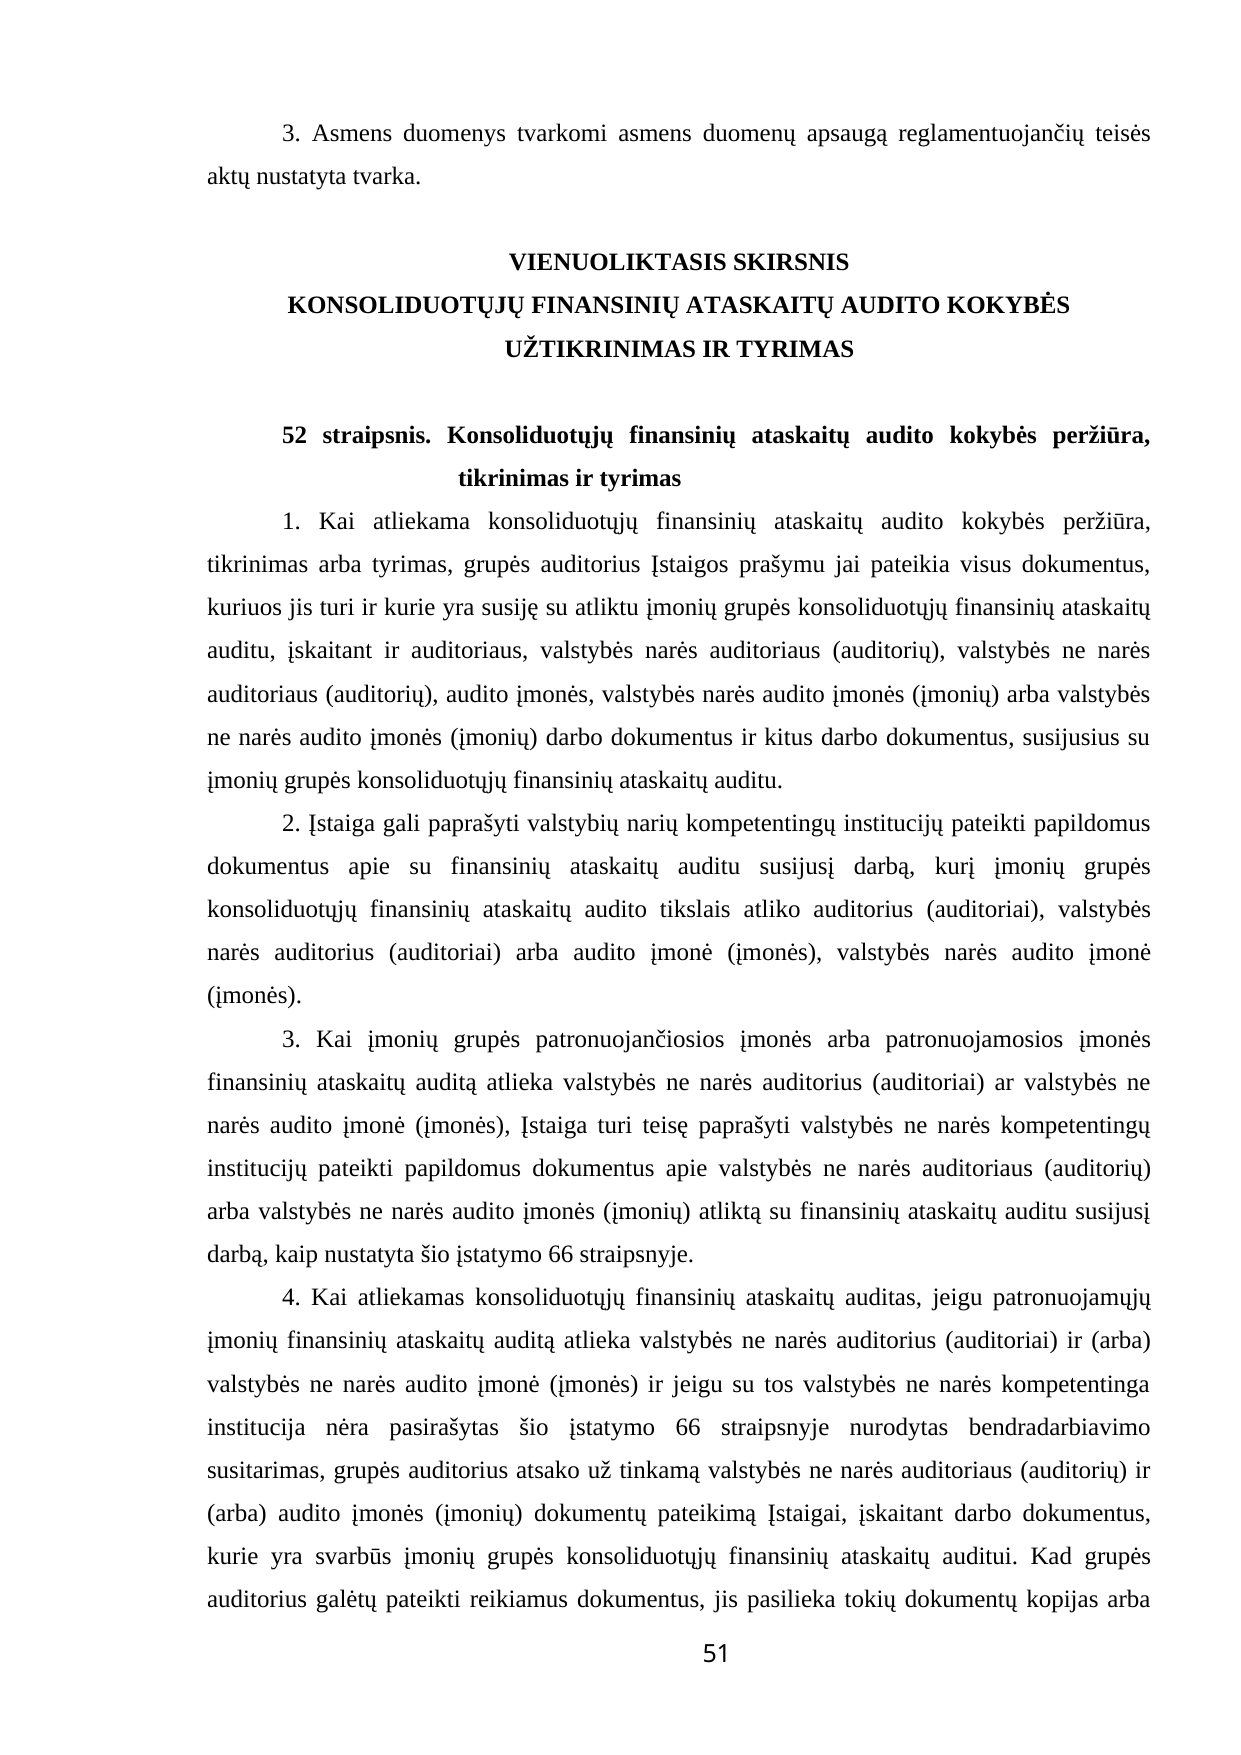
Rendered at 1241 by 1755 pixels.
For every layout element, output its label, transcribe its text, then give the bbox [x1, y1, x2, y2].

text 4. Kai atliekamas konsoliduotųjų finansinių ataskaitų auditas, jeigu patronuojamųjų įmonių finansinių ataskaitų auditą atlieka valstybės ne narės auditorius (auditoriai) ir (arba) valstybės ne narės audito įmonė (įmonės) ir jeigu su tos valstybės ne narės kompetentinga institucija nėra pasirašytas šio įstatymo 66 straipsnyje nurodytas bendradarbiavimo susitarimas, grupės auditorius atsako už tinkamą valstybės ne narės auditoriaus (auditorių) ir (arba) audito įmonės (įmonių) dokumentų pateikimą Įstaigai, įskaitant darbo dokumentus, kurie yra svarbūs įmonių grupės konsoliduotųjų finansinių ataskaitų auditui. Kad grupės auditorius galėtų pateikti reikiamus dokumentus, jis pasilieka tokių dokumentų kopijas arba [207, 1282, 1152, 1613]
text 3. Asmens duomenys tvarkomi asmens duomenų apsaugą reglamentuojančių teisės aktų nustatyta tvarka. [207, 118, 1152, 190]
text VIENUOLIKTASIS SKIRSNIS [207, 247, 1152, 276]
text KONSOLIDUOTŲJŲ FINANSINIŲ ATASKAITŲ AUDITO KOKYBĖS UŽTIKRINIMAS IR TYRIMAS [207, 291, 1152, 362]
text 2. Įstaiga gali paprašyti valstybių narių kompetentingų institucijų pateikti papildomus dokumentus apie su finansinių ataskaitų auditu susijusį darbą, kurį įmonių grupės konsoliduotųjų finansinių ataskaitų audito tikslais atliko auditorius (auditoriai), valstybės narės auditorius (auditoriai) arba audito įmonė (įmonės), valstybės narės audito įmonė (įmonės). [207, 808, 1152, 1009]
text 1. Kai atliekama konsoliduotųjų finansinių ataskaitų audito kokybės peržiūra, tikrinimas arba tyrimas, grupės auditorius Įstaigos prašymu jai pateikia visus dokumentus, kuriuos jis turi ir kurie yra susiję su atliktu įmonių grupės konsoliduotųjų finansinių ataskaitų auditu, įskaitant ir auditoriaus, valstybės narės auditoriaus (auditorių), valstybės ne narės auditoriaus (auditorių), audito įmonės, valstybės narės audito įmonės (įmonių) arba valstybės ne narės audito įmonės (įmonių) darbo dokumentus ir kitus darbo dokumentus, susijusius su įmonių grupės konsoliduotųjų finansinių ataskaitų auditu. [207, 506, 1152, 794]
text 3. Kai įmonių grupės patronuojančiosios įmonės arba patronuojamosios įmonės finansinių ataskaitų auditą atlieka valstybės ne narės auditorius (auditoriai) ar valstybės ne narės audito įmonė (įmonės), Įstaiga turi teisę paprašyti valstybės ne narės kompetentingų institucijų pateikti papildomus dokumentus apie valstybės ne narės auditoriaus (auditorių) arba valstybės ne narės audito įmonės (įmonių) atliktą su finansinių ataskaitų auditu susijusį darbą, kaip nustatyta šio įstatymo 66 straipsnyje. [207, 1024, 1152, 1268]
text 52 straipsnis. Konsoliduotųjų finansinių ataskaitų audito kokybės peržiūra, tikrinimas ir tyrimas [282, 420, 1152, 492]
